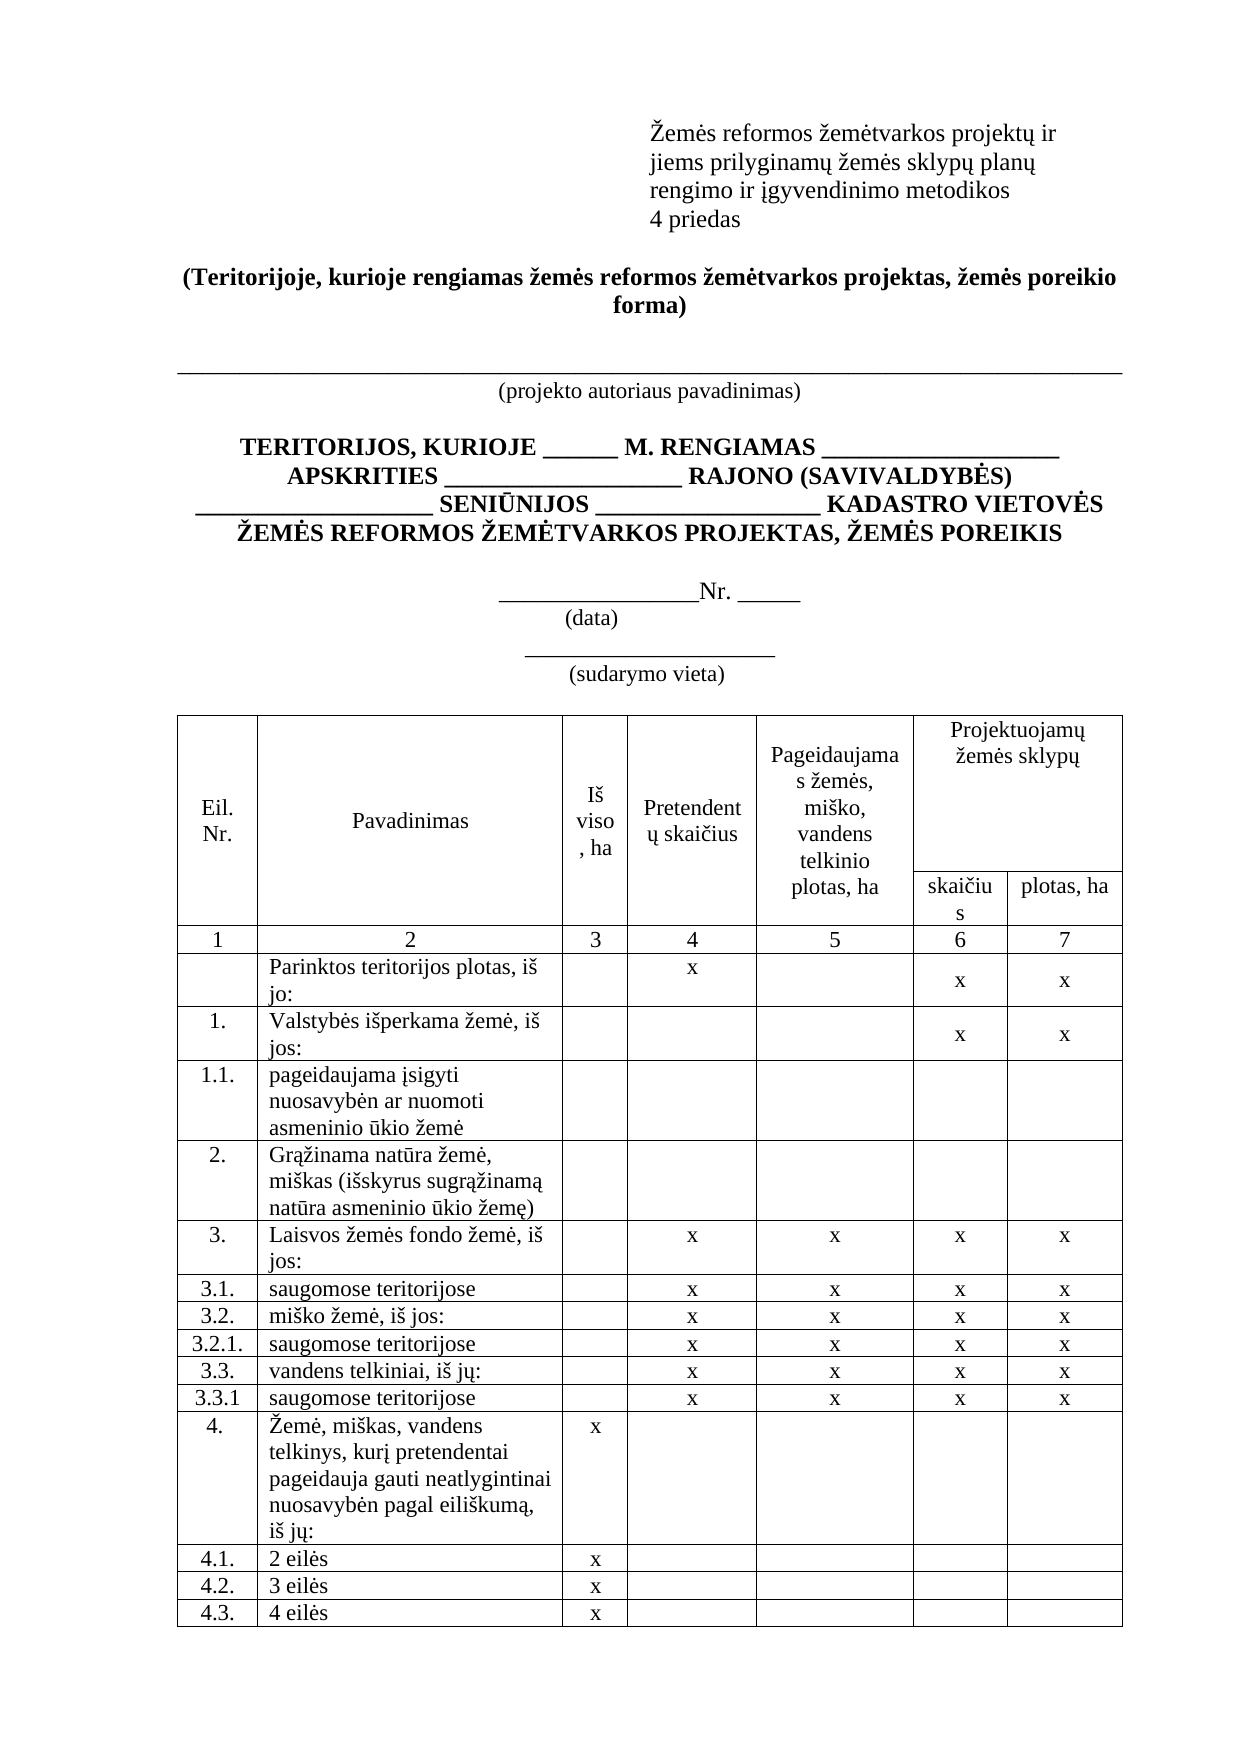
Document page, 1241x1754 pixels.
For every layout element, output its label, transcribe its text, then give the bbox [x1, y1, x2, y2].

text ________________Nr. _____ [177, 576, 1122, 604]
table_cell 2 eilės [258, 1545, 562, 1571]
table_cell [914, 1412, 1007, 1544]
table_cell [1008, 1412, 1122, 1544]
table_cell x [1008, 1007, 1122, 1060]
table_cell 7 [1008, 926, 1122, 952]
table_cell Valstybės išperkama žemė, iš jos: [258, 1007, 562, 1060]
table_cell [628, 1572, 756, 1598]
table_cell x [914, 1007, 1007, 1060]
table_cell x [914, 1385, 1007, 1411]
table_cell vandens telkiniai, iš jų: [258, 1357, 562, 1383]
table_cell [628, 1007, 756, 1060]
table_cell x [1008, 954, 1122, 1006]
table_cell plotas, ha [1008, 872, 1122, 925]
table_cell x [914, 954, 1007, 1006]
table_cell [757, 954, 913, 1006]
text TeritorijoS, kuriOJE ______ m. rengiamas ___________________ apskrities ___________________ rajono (savivaldybės) ___________________ seniūnijos __________________ kadastro vietovės žemės reformos žemėtvarkos projektas, žemės POREIKIS [177, 432, 1122, 547]
table_cell 5 [757, 926, 913, 952]
table_cell [914, 1545, 1007, 1571]
table_header Projektuojamų žemės sklypų [914, 716, 1122, 871]
table_cell 4.2. [178, 1572, 257, 1598]
table_header Eil. Nr. [178, 716, 257, 925]
table_cell x [628, 1275, 756, 1301]
table_cell 4 [628, 926, 756, 952]
table_cell [178, 954, 257, 1006]
table_cell pageidaujama įsigyti nuosavybėn ar nuomoti asmeninio ūkio žemė [258, 1061, 562, 1140]
table_header Pretendentų skaičius [628, 716, 756, 925]
table_cell x [1008, 1330, 1122, 1356]
table_cell [628, 1412, 756, 1544]
table_cell [628, 1600, 756, 1626]
table_cell x [914, 1357, 1007, 1383]
text (projekto autoriaus pavadinimas) [177, 377, 1122, 403]
table_cell x [757, 1330, 913, 1356]
table_cell [563, 1061, 627, 1140]
table_cell x [563, 1600, 627, 1626]
table_cell [914, 1600, 1007, 1626]
table_cell Grąžinama natūra žemė, miškas (išskyrus sugrąžinamą natūra asmeninio ūkio žemę) [258, 1141, 562, 1220]
table_cell [914, 1141, 1007, 1220]
table_cell x [914, 1302, 1007, 1329]
table_cell x [1008, 1385, 1122, 1411]
table_cell x [757, 1385, 913, 1411]
table_cell 3 eilės [258, 1572, 562, 1598]
text jiems prilyginamų žemės sklypų planų [649, 147, 1122, 176]
table_cell [563, 1302, 627, 1329]
table_cell x [757, 1302, 913, 1329]
table_cell x [757, 1275, 913, 1301]
table_cell x [628, 1330, 756, 1356]
table_cell Parinktos teritorijos plotas, iš jo: [258, 954, 562, 1006]
table_cell 4.1. [178, 1545, 257, 1571]
table_cell [757, 1412, 913, 1544]
table_cell [914, 1061, 1007, 1140]
table_cell 2 [258, 926, 562, 952]
table_cell 4.3. [178, 1600, 257, 1626]
table_cell [757, 1141, 913, 1220]
table_cell 3.3.1 [178, 1385, 257, 1411]
table_cell [628, 1061, 756, 1140]
table_cell [757, 1061, 913, 1140]
table_cell miško žemė, iš jos: [258, 1302, 562, 1329]
table_cell [563, 1141, 627, 1220]
table_cell 3.2.1. [178, 1330, 257, 1356]
table_header Pavadinimas [258, 716, 562, 925]
table_cell x [1008, 1357, 1122, 1383]
text 4 priedas [649, 204, 1122, 233]
table_cell x [563, 1412, 627, 1544]
table_cell [563, 1357, 627, 1383]
table_cell [628, 1141, 756, 1220]
table_cell saugomose teritorijose [258, 1330, 562, 1356]
table_cell x [757, 1357, 913, 1383]
table_cell x [1008, 1221, 1122, 1274]
table_cell [757, 1007, 913, 1060]
table_cell Žemė, miškas, vandens telkinys, kurį pretendentai pageidauja gauti neatlygintinai nuosavybėn pagal eiliškumą, iš jų: [258, 1412, 562, 1544]
table_cell [914, 1572, 1007, 1598]
table_cell saugomose teritorijose [258, 1385, 562, 1411]
table_cell x [914, 1221, 1007, 1274]
table_cell [563, 1007, 627, 1060]
table_cell 3. [178, 1221, 257, 1274]
table_cell [757, 1600, 913, 1626]
text (sudarymo vieta) [177, 659, 1122, 686]
table_cell [1008, 1600, 1122, 1626]
table_cell x [1008, 1275, 1122, 1301]
text _ [177, 348, 1122, 373]
table_cell 2. [178, 1141, 257, 1220]
table_cell 3 [563, 926, 627, 952]
table_cell x [914, 1330, 1007, 1356]
table_cell saugomose teritorijose [258, 1275, 562, 1301]
table_cell x [628, 1302, 756, 1329]
table_cell 3.3. [178, 1357, 257, 1383]
table_cell x [628, 954, 756, 1006]
table_cell [1008, 1572, 1122, 1598]
text ____________________ [177, 631, 1122, 659]
table_cell [563, 954, 627, 1006]
table_cell 6 [914, 926, 1007, 952]
table_cell x [628, 1385, 756, 1411]
table_cell 1 [178, 926, 257, 952]
table_cell 4. [178, 1412, 257, 1544]
table_cell [628, 1545, 756, 1571]
table_cell [563, 1330, 627, 1356]
table_header Iš viso, ha [563, 716, 627, 925]
table_cell x [628, 1357, 756, 1383]
table_cell x [757, 1221, 913, 1274]
text (data) [565, 604, 1122, 631]
table_cell skaičius [914, 872, 1007, 925]
table_cell [757, 1572, 913, 1598]
table_cell [757, 1545, 913, 1571]
table_cell 1.1. [178, 1061, 257, 1140]
text rengimo ir įgyvendinimo metodikos [649, 176, 1122, 204]
table_cell Laisvos žemės fondo žemė, iš jos: [258, 1221, 562, 1274]
text Žemės reformos žemėtvarkos projektų ir [649, 118, 1122, 147]
table_cell [1008, 1545, 1122, 1571]
table_cell x [563, 1572, 627, 1598]
table_cell [1008, 1061, 1122, 1140]
table_header Pageidaujamas žemės, miško, vandens telkinio plotas, ha [757, 716, 913, 925]
table_cell 1. [178, 1007, 257, 1060]
table_cell x [1008, 1302, 1122, 1329]
table_cell x [563, 1545, 627, 1571]
table_cell 3.2. [178, 1302, 257, 1329]
table_cell x [914, 1275, 1007, 1301]
table_cell [563, 1385, 627, 1411]
table_cell x [628, 1221, 756, 1274]
table_cell [563, 1221, 627, 1274]
table_cell [563, 1275, 627, 1301]
table_cell [1008, 1141, 1122, 1220]
table_cell 3.1. [178, 1275, 257, 1301]
table_cell 4 eilės [258, 1600, 562, 1626]
text (Teritorijoje, kurioje rengiamas žemės reformos žemėtvarkos projektas, žemės poreikio forma) [177, 262, 1122, 319]
